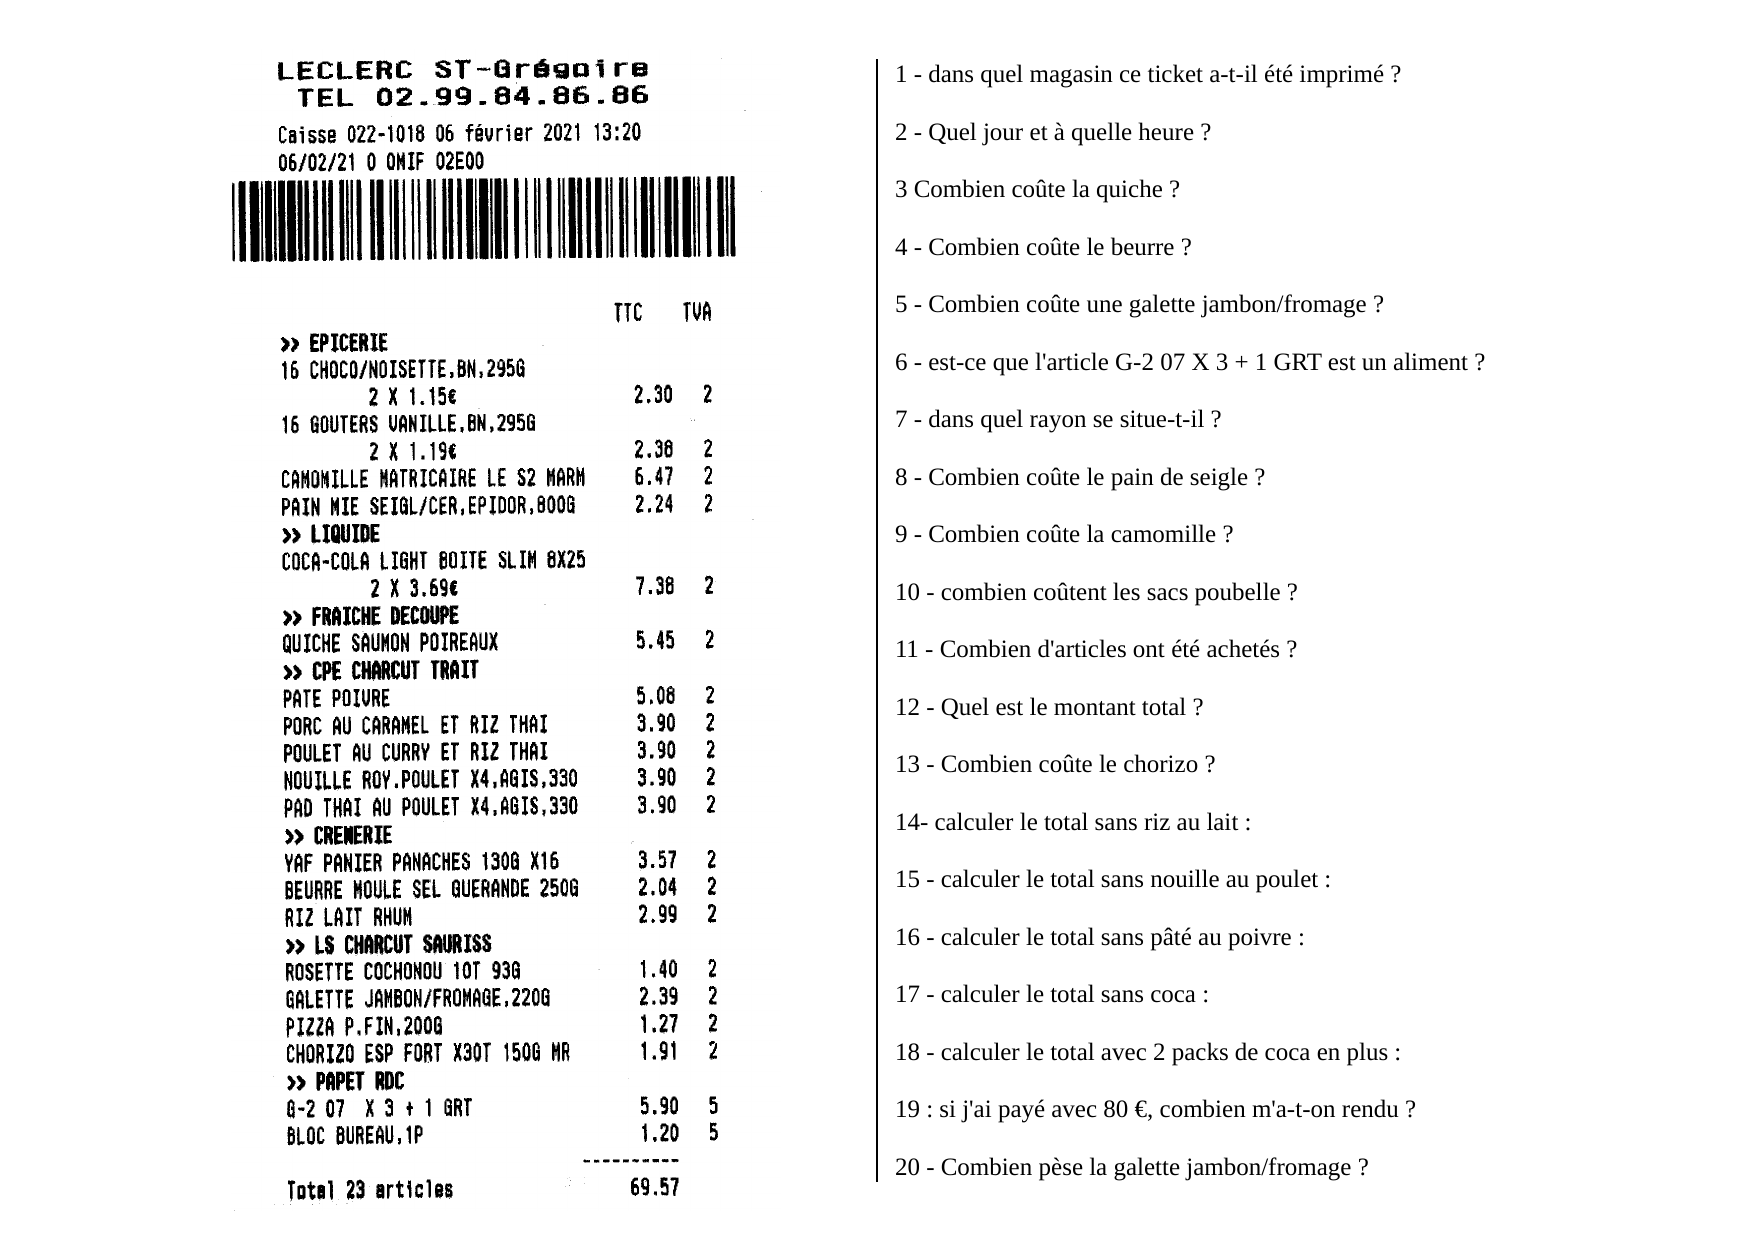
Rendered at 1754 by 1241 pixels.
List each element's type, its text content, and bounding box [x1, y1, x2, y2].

text 11 - Combien d'articles ont été achetés ? [895, 634, 1695, 663]
text 5 - Combien coûte une galette jambon/fromage ? [895, 289, 1695, 318]
text 18 - calculer le total avec 2 packs de coca en plus : [895, 1037, 1695, 1065]
text 10 - combien coûtent les sacs poubelle ? [895, 577, 1695, 605]
picture [231, 49, 782, 1211]
text 14- calculer le total sans riz au lait : [895, 807, 1695, 835]
text 1 - dans quel magasin ce ticket a-t-il été imprimé ? [895, 59, 1695, 88]
text 7 - dans quel rayon se situe-t-il ? [895, 404, 1695, 433]
text 8 - Combien coûte le pain de seigle ? [895, 462, 1695, 490]
text 20 - Combien pèse la galette jambon/fromage ? [895, 1152, 1695, 1180]
text 17 - calculer le total sans coca : [895, 979, 1695, 1008]
text 2 - Quel jour et à quelle heure ? [895, 117, 1695, 145]
text 19 : si j'ai payé avec 80 €, combien m'a-t-on rendu ? [895, 1094, 1695, 1123]
text 3 Combien coûte la quiche ? [895, 174, 1695, 203]
text 16 - calculer le total sans pâté au poivre : [895, 922, 1695, 950]
text 15 - calculer le total sans nouille au poulet : [895, 864, 1695, 893]
text 9 - Combien coûte la camomille ? [895, 519, 1695, 548]
text 12 - Quel est le montant total ? [895, 692, 1695, 720]
text 4 - Combien coûte le beurre ? [895, 232, 1695, 260]
text 13 - Combien coûte le chorizo ? [895, 749, 1695, 778]
text 6 - est-ce que l'article G-2 07 X 3 + 1 GRT est un aliment ? [895, 347, 1695, 375]
